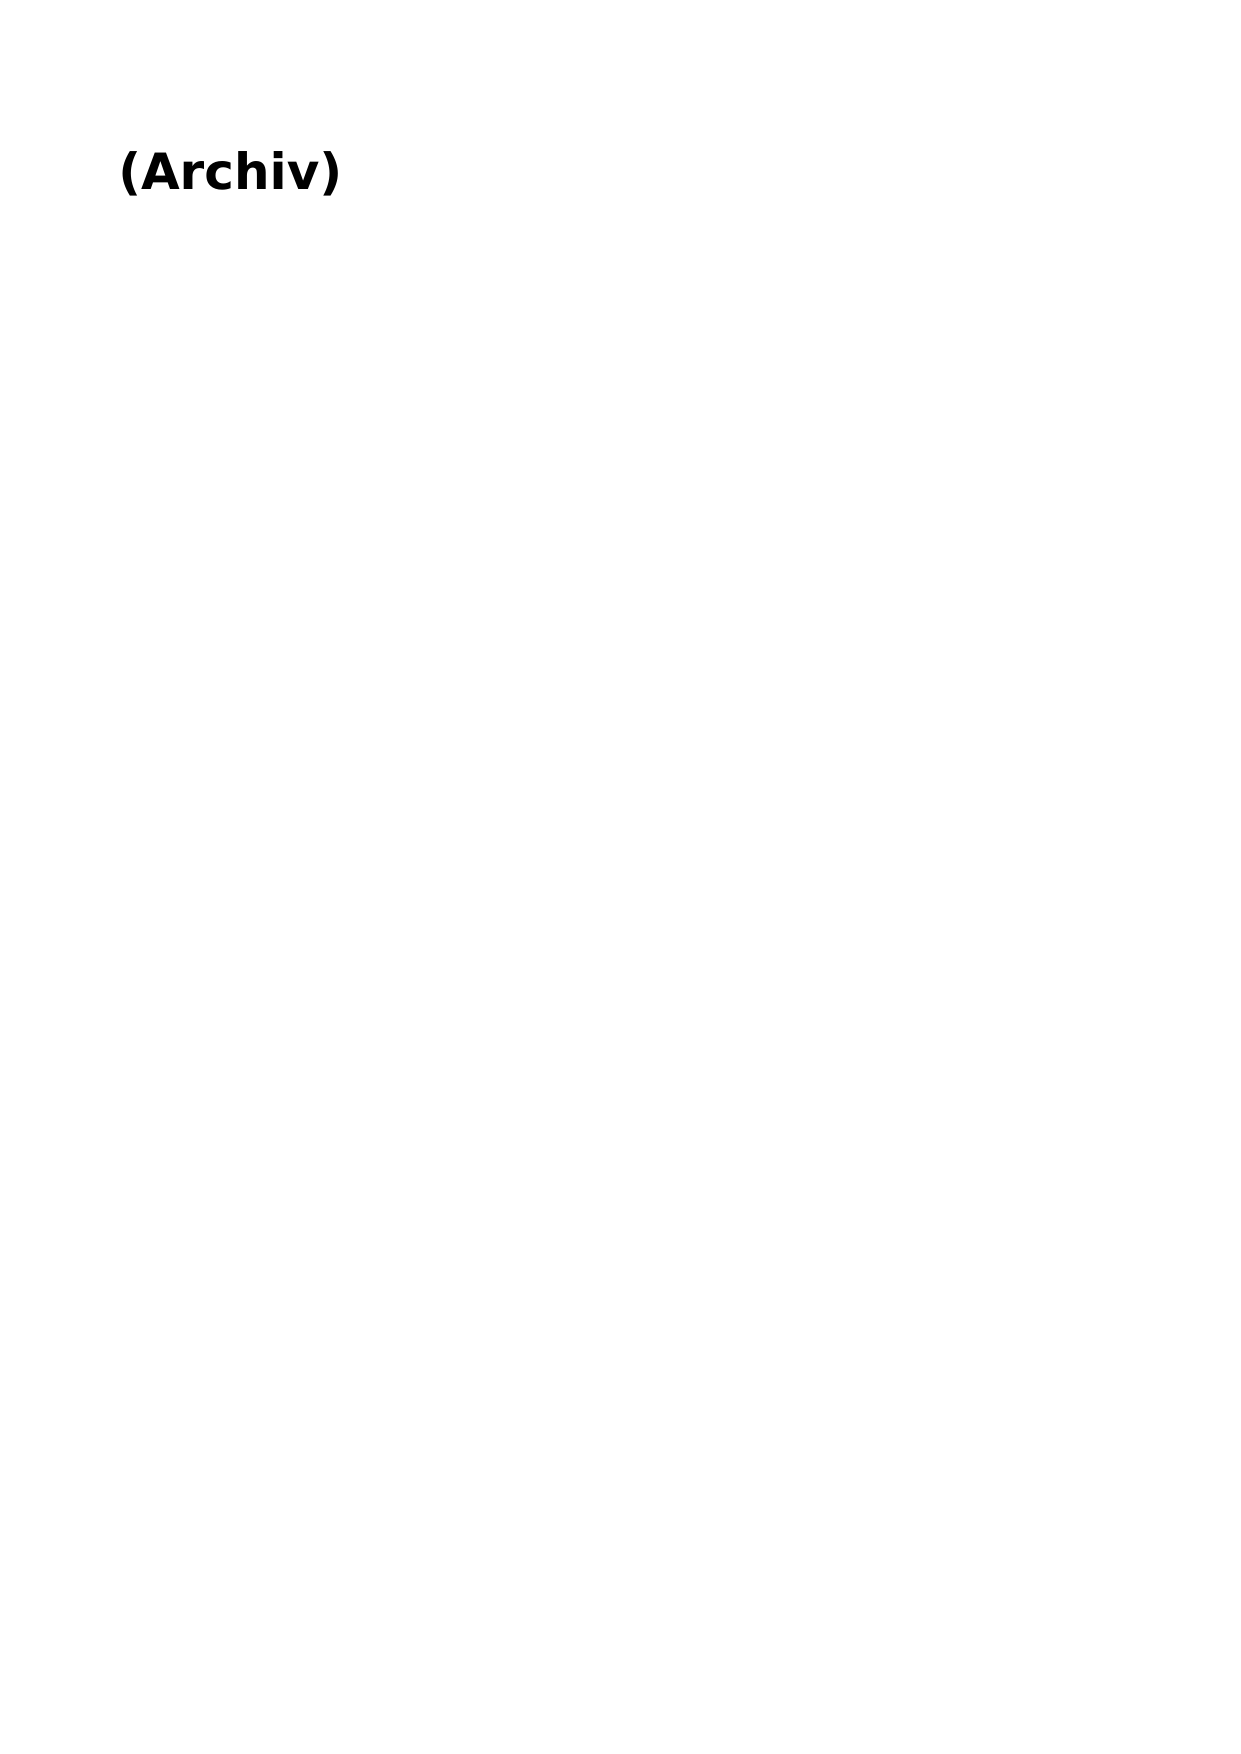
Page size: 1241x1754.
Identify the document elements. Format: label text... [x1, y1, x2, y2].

subtitle (Archiv) [118, 143, 1122, 201]
